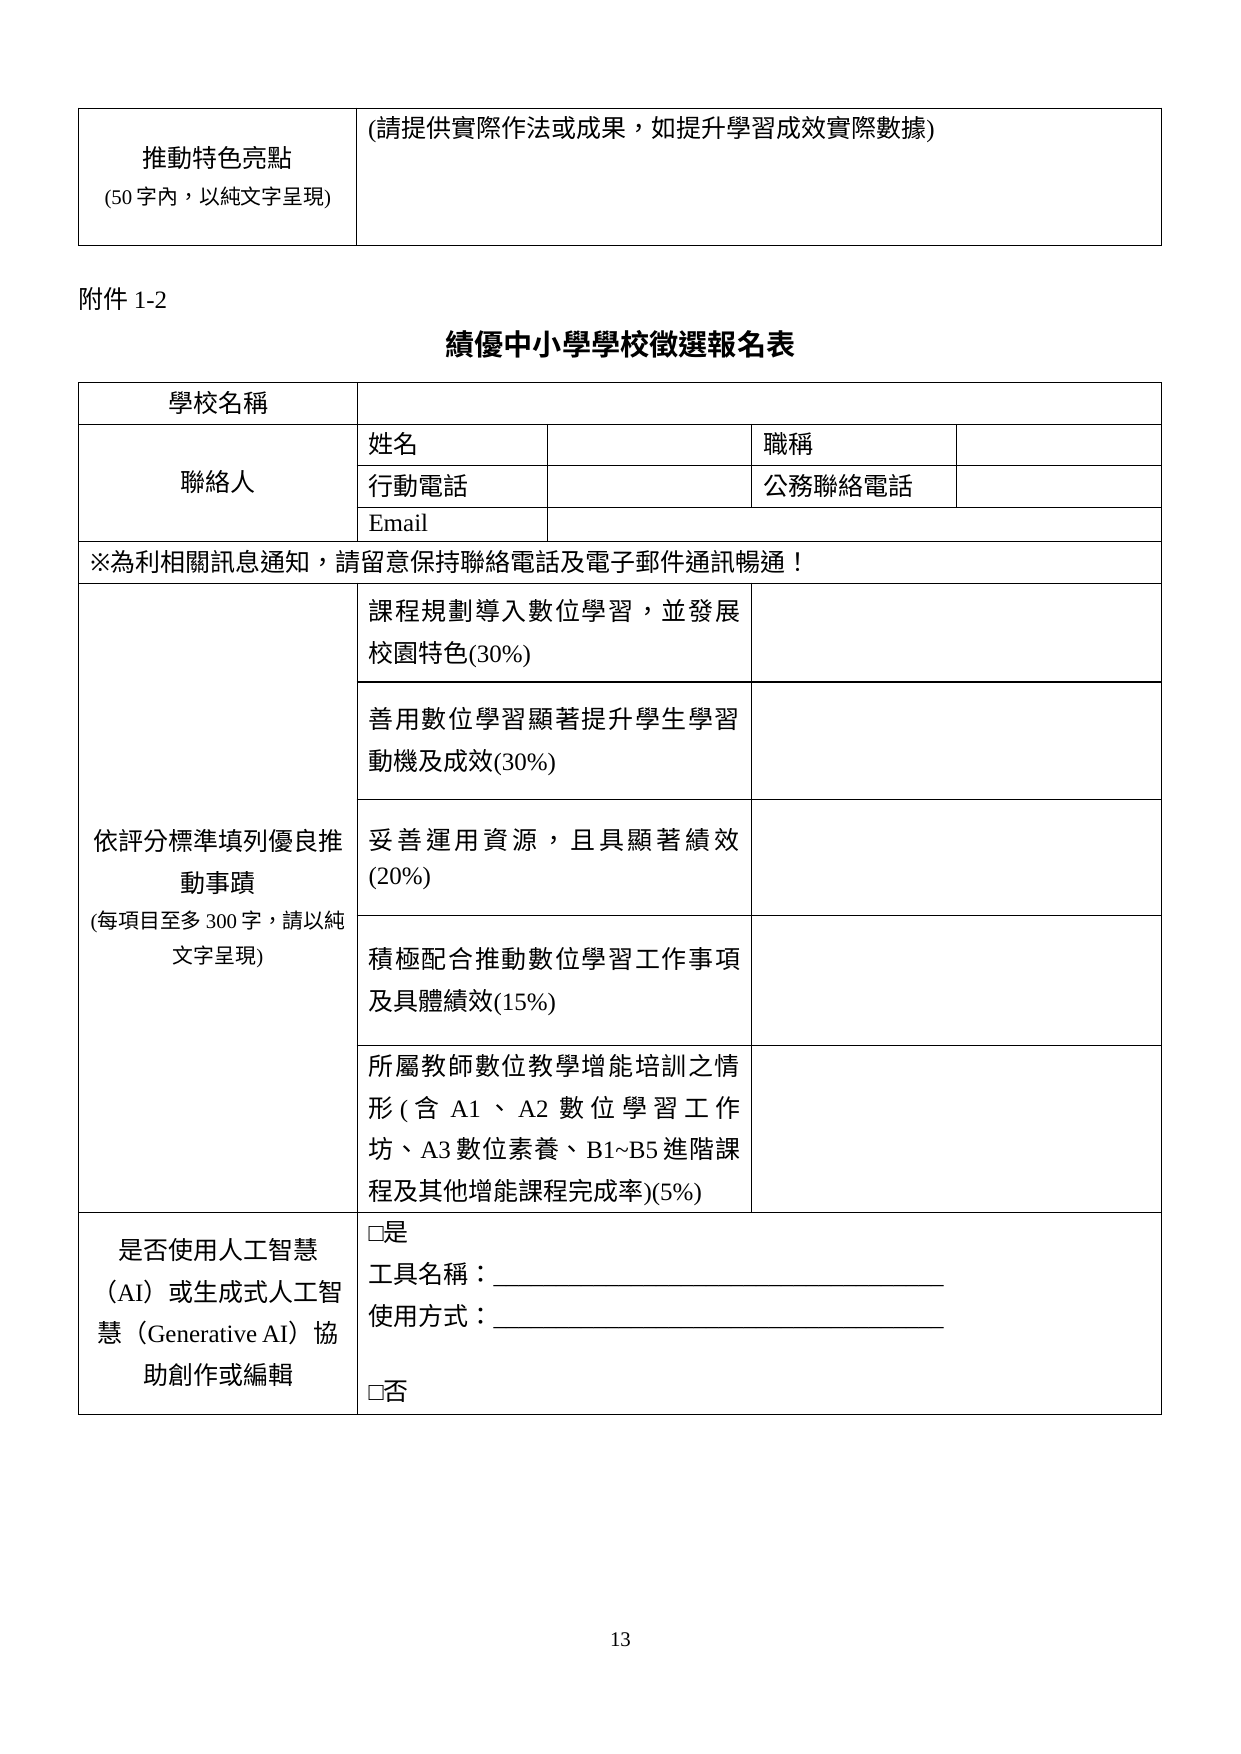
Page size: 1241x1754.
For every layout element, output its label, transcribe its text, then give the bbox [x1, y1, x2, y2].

table_cell 依評分標準填列優良推動事蹟 (每項目至多300字，請以純文字呈現) [79, 584, 357, 1212]
table_cell 妥善運用資源，且具顯著績效(20%) [358, 800, 751, 915]
table_cell 行動電話 [358, 466, 547, 507]
table_cell (請提供實際作法或成果，如提升學習成效實際數據) [357, 109, 1161, 245]
table_cell 所屬教師數位教學增能培訓之情形(含A1、A2數位學習工作坊、A3數位素養、B1~B5進階課程及其他增能課程完成率)(5%) [358, 1046, 751, 1212]
table_cell 課程規劃導入數位學習，並發展校園特色(30%) [358, 584, 751, 681]
table_cell [752, 683, 1161, 798]
table_cell 是否使用人工智慧（AI）或生成式人工智慧（Generative AI）協助創作或編輯 [79, 1213, 357, 1413]
table_cell 積極配合推動數位學習工作事項及具體績效(15%) [358, 916, 751, 1045]
table_cell 公務聯絡電話 [752, 466, 956, 507]
table_cell [752, 1046, 1161, 1212]
table_cell ※為利相關訊息通知，請留意保持聯絡電話及電子郵件通訊暢通！ [79, 542, 1161, 582]
table_cell 聯絡人 [79, 425, 357, 541]
table_cell [957, 425, 1161, 465]
text 績優中小學學校徵選報名表 [78, 321, 1162, 363]
table_cell □是 工具名稱：____________________________________ 使用方式：____________________________________ □否 [358, 1213, 1161, 1413]
table_header [358, 383, 1161, 424]
table_header 學校名稱 [79, 383, 357, 424]
table_cell [548, 508, 1161, 541]
table_cell [957, 466, 1161, 507]
table_cell [752, 800, 1161, 915]
table_cell [752, 584, 1161, 681]
text 附件1-2 [78, 279, 1162, 316]
table_cell [548, 425, 751, 465]
table_cell [548, 466, 751, 507]
table_cell 姓名 [358, 425, 547, 465]
table_cell [752, 916, 1161, 1045]
table_cell 職稱 [752, 425, 956, 465]
table_cell 善用數位學習顯著提升學生學習動機及成效(30%) [358, 683, 751, 798]
table_cell 推動特色亮點 (50字內，以純文字呈現) [79, 109, 356, 245]
table_cell Email [358, 508, 547, 541]
